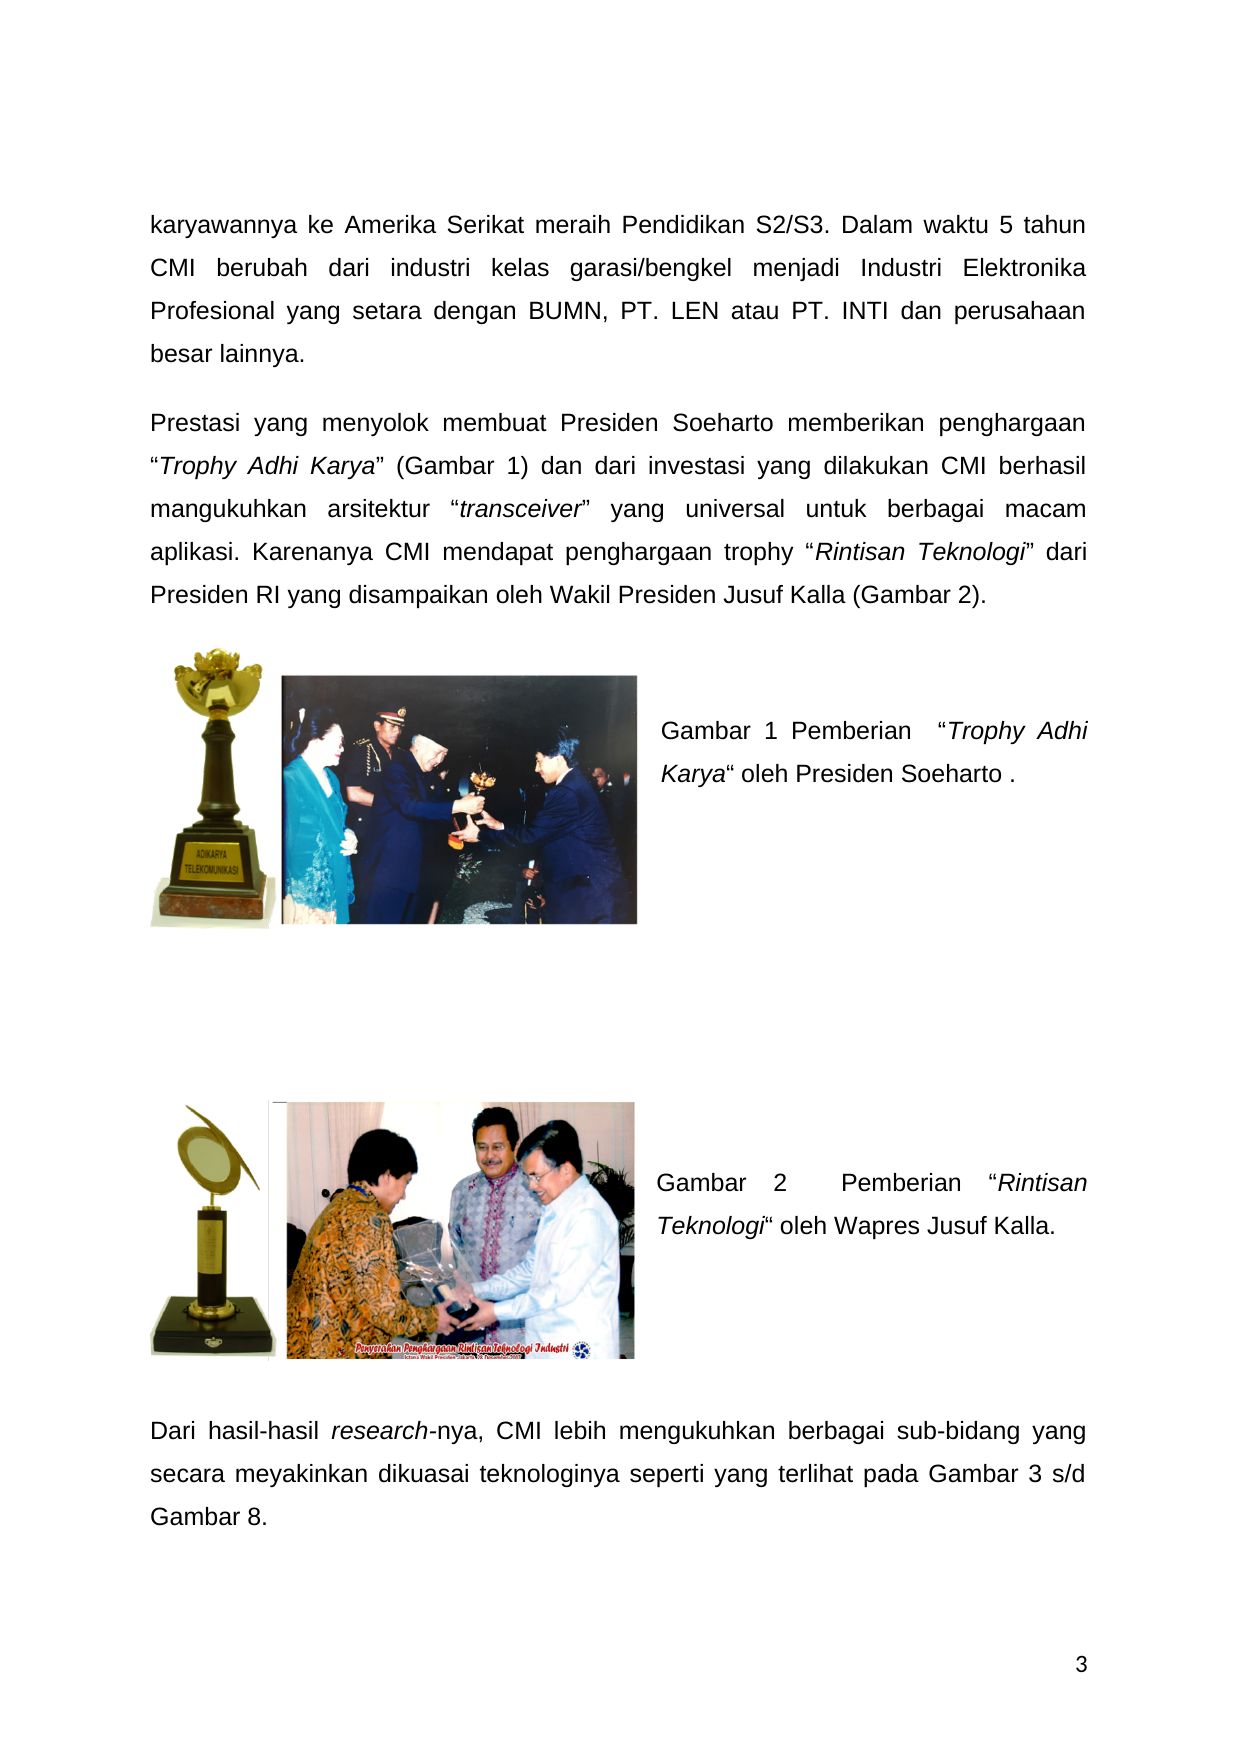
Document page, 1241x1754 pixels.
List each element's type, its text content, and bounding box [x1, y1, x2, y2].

text Prestasi yang menyolok membuat Presiden Soeharto memberikan penghargaan “Trophy Adhi Karya” (Gambar 1) dan dari investasi yang dilakukan CMI berhasil mangukuhkan arsitektur “transceiver” yang universal untuk berbagai macam aplikasi. Karenanya CMI mendapat penghargaan trophy “Rintisan Teknologi” dari Presiden RI yang disampaikan oleh Wakil Presiden Jusuf Kalla (Gambar 2). [150, 407, 1087, 609]
text Gambar 1 Pemberian “Trophy Adhi Karya“ oleh Presiden Soeharto . [642, 716, 1087, 788]
text Dari hasil-hasil research-nya, CMI lebih mengukuhkan berbagai sub-bidang yang secara meyakinkan dikuasai teknologinya seperti yang terlihat pada Gambar 3 s/d Gambar 8. [150, 1416, 1087, 1531]
picture [150, 1100, 637, 1361]
text karyawannya ke Amerika Serikat meraih Pendidikan S2/S3. Dalam waktu 5 tahun CMI berubah dari industri kelas garasi/bengkel menjadi Industri Elektronika Profesional yang setara dengan BUMN, PT. LEN atau PT. INTI dan perusahaan besar lainnya. [150, 210, 1087, 368]
text Gambar 2 Pemberian “Rintisan Teknologi“ oleh Wapres Jusuf Kalla. [637, 1168, 1087, 1240]
picture [150, 648, 642, 929]
